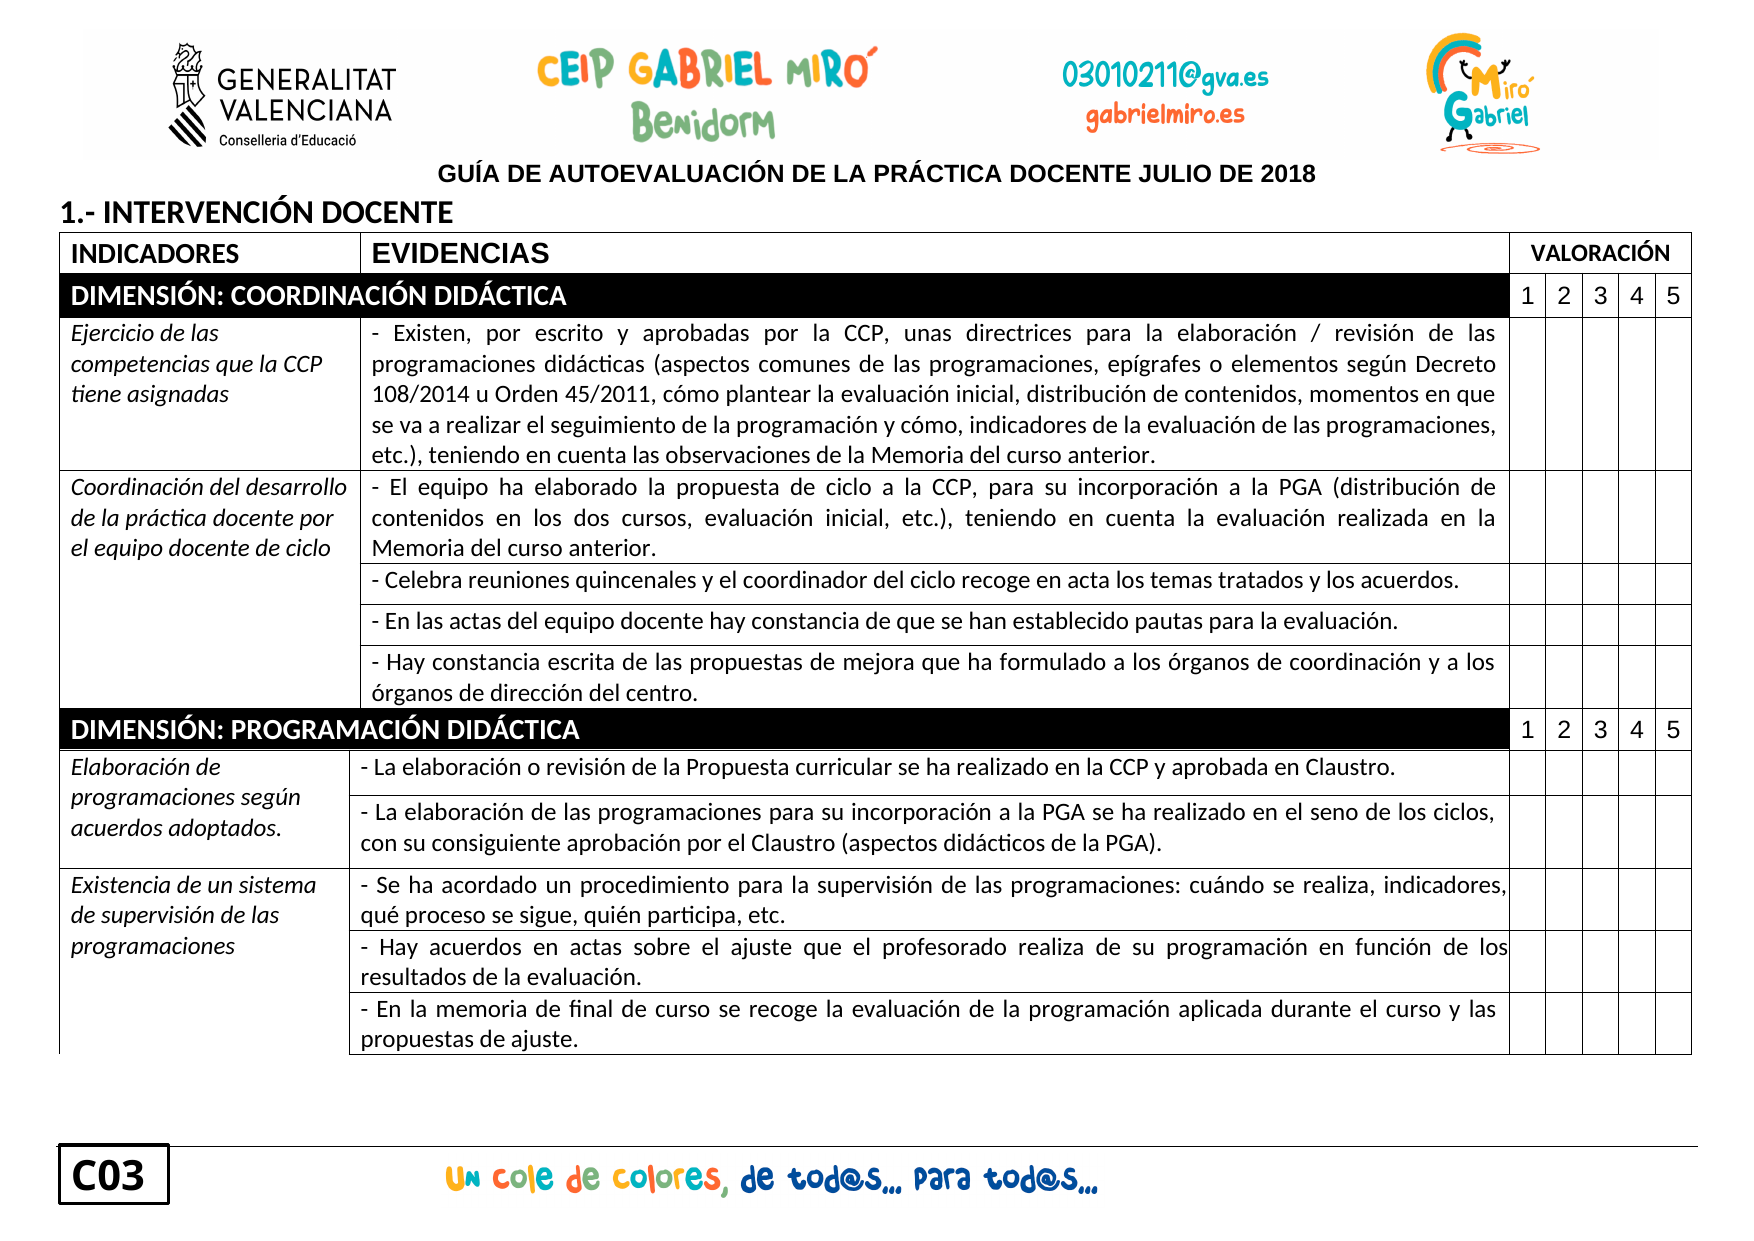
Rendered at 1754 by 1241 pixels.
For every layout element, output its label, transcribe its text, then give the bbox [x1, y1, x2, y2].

table_cell [1656, 993, 1691, 1054]
table_cell [1583, 751, 1618, 795]
table_cell 4 [1619, 274, 1655, 317]
table_cell [1546, 471, 1582, 563]
table_cell - Hay acuerdos en actas sobre el ajuste que el profesorado realiza de su programación en función de los resultados de la evaluación. [350, 931, 1509, 992]
table_cell DIMENSIÓN: COORDINACIÓN DIDÁCTICA [60, 274, 1509, 317]
table_cell - En la memoria de final de curso se recoge la evaluación de la programación aplicada durante el curso y las propuestas de ajuste. [350, 993, 1509, 1054]
table_cell [1546, 931, 1582, 992]
table_cell 4 [1619, 709, 1655, 749]
table_cell 5 [1656, 709, 1691, 749]
table_cell [1619, 564, 1655, 604]
table_cell [1510, 646, 1545, 707]
table_cell [1583, 796, 1618, 868]
table_cell [1510, 564, 1545, 604]
table_cell [1546, 796, 1582, 868]
table_cell - El equipo ha elaborado la propuesta de ciclo a la CCP, para su incorporación a la PGA (distribución de contenidos en los dos cursos, evaluación inicial, etc.), teniendo en cuenta la evaluación realizada en la Memoria del curso anterior. [361, 471, 1509, 563]
table_cell [1583, 605, 1618, 645]
table_cell - La elaboración o revisión de la Propuesta curricular se ha realizado en la CCP y aprobada en Claustro. [350, 751, 1509, 795]
table_cell - Hay constancia escrita de las propuestas de mejora que ha formulado a los órganos de coordinación y a los órganos de dirección del centro. [361, 646, 1509, 707]
table_cell [1510, 931, 1545, 992]
table_cell [1546, 869, 1582, 930]
table_cell [1546, 751, 1582, 795]
table_cell [1656, 796, 1691, 868]
picture [82, 29, 1660, 160]
table_cell [1656, 564, 1691, 604]
table_cell - En las actas del equipo docente hay constancia de que se han establecido pautas para la evaluación. [361, 605, 1509, 645]
table_cell [1583, 869, 1618, 930]
table_cell [1583, 564, 1618, 604]
table_cell 1 [1510, 274, 1545, 317]
table_cell - La elaboración de las programaciones para su incorporación a la PGA se ha realizado en el seno de los ciclos, con su consiguiente aprobación por el Claustro (aspectos didácticos de la PGA). [350, 796, 1509, 868]
table_header VALORACIÓN [1510, 233, 1691, 273]
table_cell [1619, 318, 1655, 470]
table_cell Elaboración de programaciones según acuerdos adoptados. [60, 751, 349, 868]
table_cell [1619, 993, 1655, 1054]
table_cell [1546, 564, 1582, 604]
text 1.- INTERVENCIÓN DOCENTE [59, 191, 1695, 232]
table_cell 3 [1583, 274, 1618, 317]
table_cell [1510, 869, 1545, 930]
table_cell 2 [1546, 274, 1582, 317]
table_cell [1619, 751, 1655, 795]
table_cell [1656, 471, 1691, 563]
table_cell - Se ha acordado un procedimiento para la supervisión de las programaciones: cuándo se realiza, indicadores, qué proceso se sigue, quién participa, etc. [350, 869, 1509, 930]
table_cell [1619, 931, 1655, 992]
table_cell [1546, 318, 1582, 470]
table_cell [1583, 646, 1618, 707]
table_cell - Existen, por escrito y aprobadas por la CCP, unas directrices para la elaboración / revisión de las programaciones didácticas (aspectos comunes de las programaciones, epígrafes o elementos según Decreto 108/2014 u Orden 45/2011, cómo plantear la evaluación inicial, distribución de contenidos, momentos en que se va a realizar el seguimiento de la programación y cómo, indicadores de la evaluación de las programaciones, etc.), teniendo en cuenta las observaciones de la Memoria del curso anterior. [361, 318, 1509, 470]
table_cell 1 [1510, 709, 1545, 749]
table_cell [1619, 471, 1655, 563]
table_cell [1510, 471, 1545, 563]
picture [441, 1153, 1105, 1208]
table_cell [1583, 471, 1618, 563]
table_cell [1656, 931, 1691, 992]
table_cell [1510, 605, 1545, 645]
table_cell [1510, 796, 1545, 868]
table_cell [1619, 869, 1655, 930]
table_cell - Celebra reuniones quincenales y el coordinador del ciclo recoge en acta los temas tratados y los acuerdos. [361, 564, 1509, 604]
table_cell [1656, 646, 1691, 707]
table_cell Coordinación del desarrollo de la práctica docente por el equipo docente de ciclo [60, 471, 360, 707]
table_cell [1656, 318, 1691, 470]
table_cell Ejercicio de las competencias que la CCP tiene asignadas [60, 318, 360, 470]
table_cell [1656, 605, 1691, 645]
table_header EVIDENCIAS [361, 233, 1509, 273]
table_cell [1510, 751, 1545, 795]
table_cell DIMENSIÓN: PROGRAMACIÓN DIDÁCTICA [60, 709, 1509, 749]
table_cell 2 [1546, 709, 1582, 749]
table_cell [1546, 605, 1582, 645]
table_cell [1546, 993, 1582, 1054]
table_cell [1510, 318, 1545, 470]
table_cell [1619, 796, 1655, 868]
table_cell [1546, 646, 1582, 707]
table_cell [1583, 931, 1618, 992]
table_cell [1619, 605, 1655, 645]
table_cell [1510, 993, 1545, 1054]
table_cell Existencia de un sistema de supervisión de las programaciones [60, 869, 349, 1054]
table_cell [1619, 646, 1655, 707]
table_cell 5 [1656, 274, 1691, 317]
table_cell [1656, 869, 1691, 930]
table_cell 3 [1583, 709, 1618, 749]
table_cell [1583, 993, 1618, 1054]
table_header INDICADORES [60, 233, 360, 273]
table_cell [1583, 318, 1618, 470]
table_cell [1656, 751, 1691, 795]
